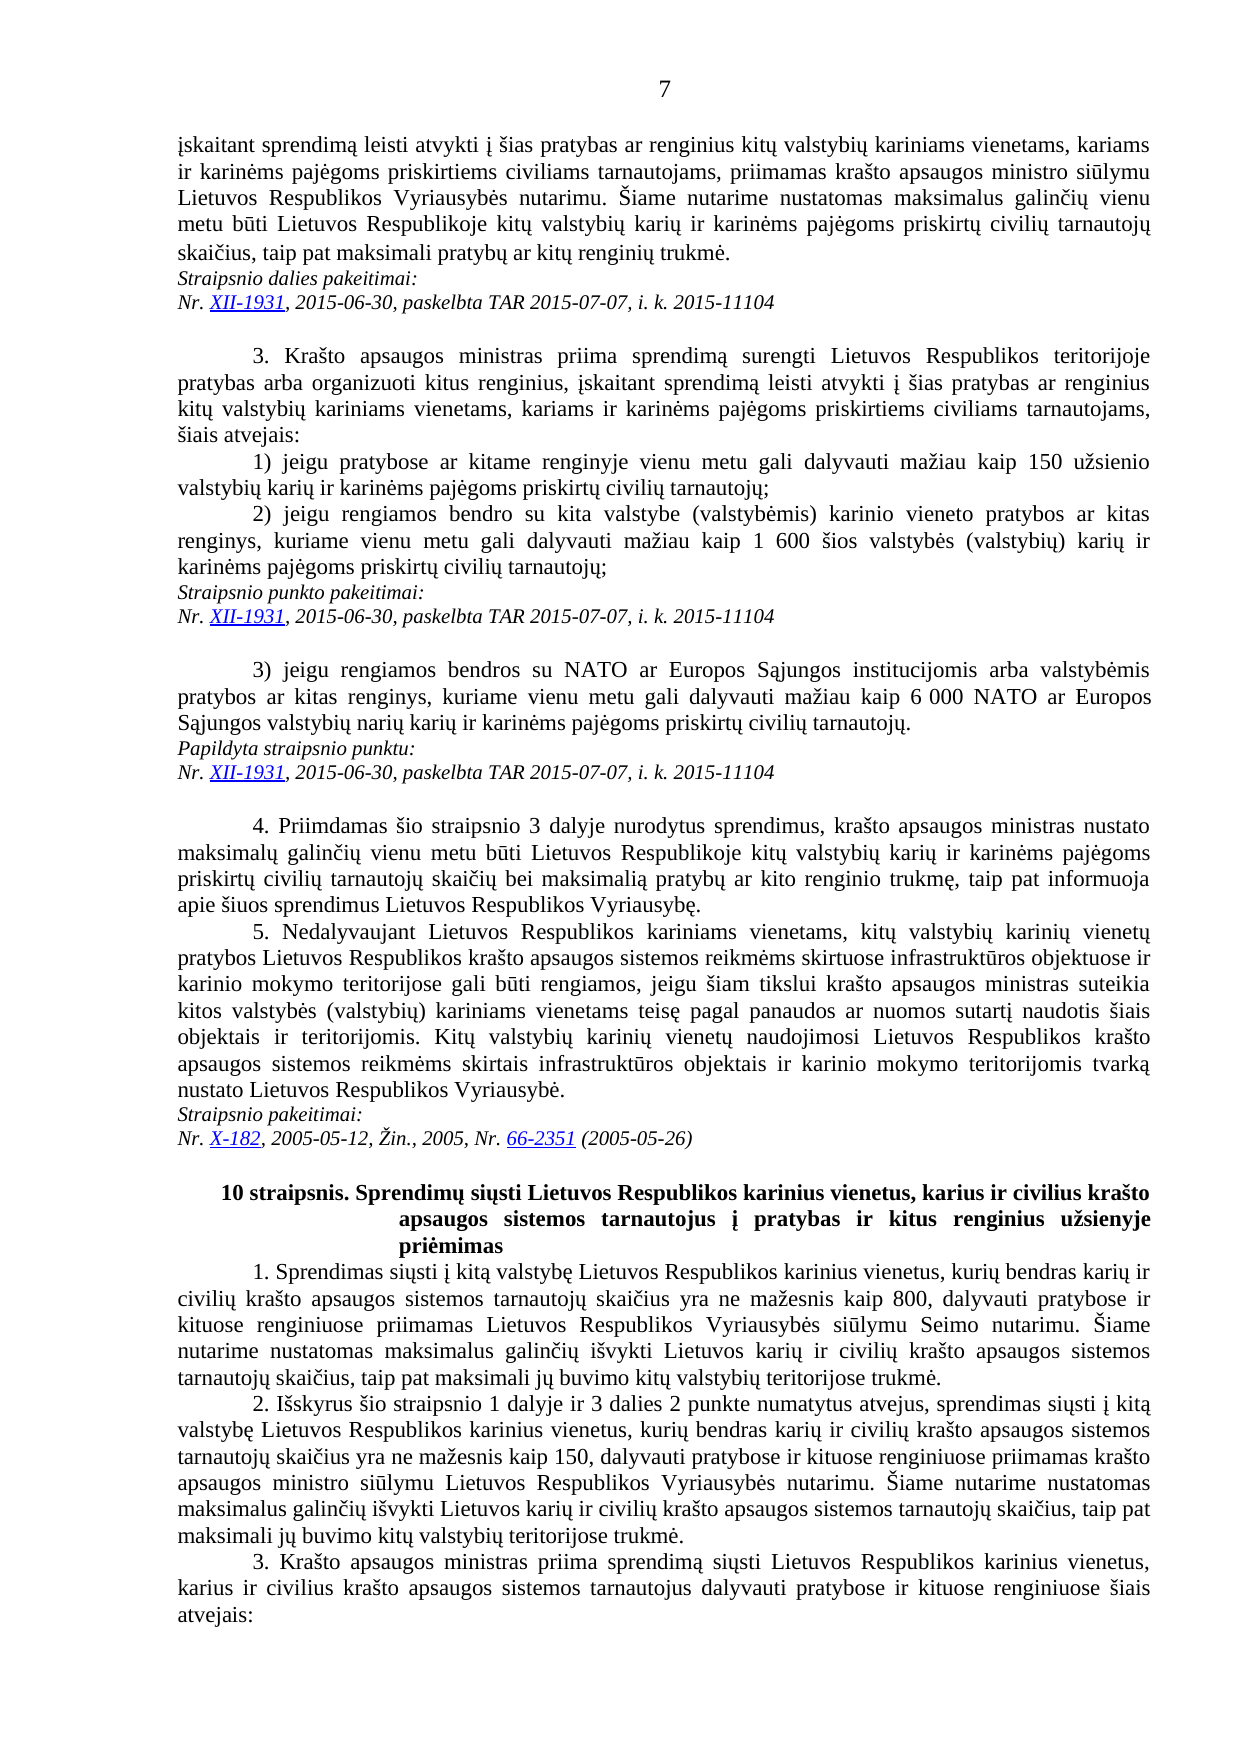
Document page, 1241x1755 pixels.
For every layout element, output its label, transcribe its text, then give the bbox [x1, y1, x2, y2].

text Nr. XII-1931, 2015-06-30, paskelbta TAR 2015-07-07, i. k. 2015-11104 [177, 604, 1152, 628]
text 3. Krašto apsaugos ministras priima sprendimą surengti Lietuvos Respublikos teritorijoje pratybas arba organizuoti kitus renginius, įskaitant sprendimą leisti atvykti į šias pratybas ar renginius kitų valstybių kariniams vienetams, kariams ir karinėms pajėgoms priskirtiems civiliams tarnautojams, šiais atvejais: [177, 342, 1152, 448]
text Straipsnio punkto pakeitimai: [177, 579, 1152, 604]
text 1. Sprendimas siųsti į kitą valstybę Lietuvos Respublikos karinius vienetus, kurių bendras karių ir civilių krašto apsaugos sistemos tarnautojų skaičius yra ne mažesnis kaip 800, dalyvauti pratybose ir kituose renginiuose priimamas Lietuvos Respublikos Vyriausybės siūlymu Seimo nutarimu. Šiame nutarime nustatomas maksimalus galinčių išvykti Lietuvos karių ir civilių krašto apsaugos sistemos tarnautojų skaičius, taip pat maksimali jų buvimo kitų valstybių teritorijose trukmė. [177, 1258, 1152, 1390]
text Nr. X-182, 2005-05-12, Žin., 2005, Nr. 66-2351 (2005-05-26) [177, 1126, 1152, 1150]
text 5. Nedalyvaujant Lietuvos Respublikos kariniams vienetams, kitų valstybių karinių vienetų pratybos Lietuvos Respublikos krašto apsaugos sistemos reikmėms skirtuose infrastruktūros objektuose ir karinio mokymo teritorijose gali būti rengiamos, jeigu šiam tikslui krašto apsaugos ministras suteikia kitos valstybės (valstybių) kariniams vienetams teisę pagal panaudos ar nuomos sutartį naudotis šiais objektais ir teritorijomis. Kitų valstybių karinių vienetų naudojimosi Lietuvos Respublikos krašto apsaugos sistemos reikmėms skirtais infrastruktūros objektais ir karinio mokymo teritorijomis tvarką nustato Lietuvos Respublikos Vyriausybė. [177, 918, 1152, 1102]
text Nr. XII-1931, 2015-06-30, paskelbta TAR 2015-07-07, i. k. 2015-11104 [177, 289, 1152, 314]
text 2. Išskyrus šio straipsnio 1 dalyje ir 3 dalies 2 punkte numatytus atvejus, sprendimas siųsti į kitą valstybę Lietuvos Respublikos karinius vienetus, kurių bendras karių ir civilių krašto apsaugos sistemos tarnautojų skaičius yra ne mažesnis kaip 150, dalyvauti pratybose ir kituose renginiuose priimamas krašto apsaugos ministro siūlymu Lietuvos Respublikos Vyriausybės nutarimu. Šiame nutarime nustatomas maksimalus galinčių išvykti Lietuvos karių ir civilių krašto apsaugos sistemos tarnautojų skaičius, taip pat maksimali jų buvimo kitų valstybių teritorijose trukmė. [177, 1390, 1152, 1548]
text 4. Priimdamas šio straipsnio 3 dalyje nurodytus sprendimus, krašto apsaugos ministras nustato maksimalų galinčių vienu metu būti Lietuvos Respublikoje kitų valstybių karių ir karinėms pajėgoms priskirtų civilių tarnautojų skaičių bei maksimalią pratybų ar kito renginio trukmę, taip pat informuoja apie šiuos sprendimus Lietuvos Respublikos Vyriausybę. [177, 812, 1152, 918]
text 3. Krašto apsaugos ministras priima sprendimą siųsti Lietuvos Respublikos karinius vienetus, karius ir civilius krašto apsaugos sistemos tarnautojus dalyvauti pratybose ir kituose renginiuose šiais atvejais: [177, 1548, 1152, 1627]
text 1) jeigu pratybose ar kitame renginyje vienu metu gali dalyvauti mažiau kaip 150 užsienio valstybių karių ir karinėms pajėgoms priskirtų civilių tarnautojų; [177, 448, 1152, 501]
text 2) jeigu rengiamos bendro su kita valstybe (valstybėmis) karinio vieneto pratybos ar kitas renginys, kuriame vienu metu gali dalyvauti mažiau kaip 1 600 šios valstybės (valstybių) karių ir karinėms pajėgoms priskirtų civilių tarnautojų; [177, 501, 1152, 579]
text įskaitant sprendimą leisti atvykti į šias pratybas ar renginius kitų valstybių kariniams vienetams, kariams ir karinėms pajėgoms priskirtiems civiliams tarnautojams, priimamas krašto apsaugos ministro siūlymu Lietuvos Respublikos Vyriausybės nutarimu. Šiame nutarime nustatomas maksimalus galinčių vienu metu būti Lietuvos Respublikoje kitų valstybių karių ir karinėms pajėgoms priskirtų civilių tarnautojų skaičius, taip pat maksimali pratybų ar kitų renginių trukmė. [177, 131, 1152, 266]
text 10 straipsnis. Sprendimų siųsti Lietuvos Respublikos karinius vienetus, karius ir civilius krašto apsaugos sistemos tarnautojus į pratybas ir kitus renginius užsienyje priėmimas [221, 1179, 1152, 1258]
text Straipsnio dalies pakeitimai: [177, 266, 1152, 289]
text Straipsnio pakeitimai: [177, 1102, 1152, 1126]
text Nr. XII-1931, 2015-06-30, paskelbta TAR 2015-07-07, i. k. 2015-11104 [177, 759, 1152, 784]
text 3) jeigu rengiamos bendros su NATO ar Europos Sąjungos institucijomis arba valstybėmis pratybos ar kitas renginys, kuriame vienu metu gali dalyvauti mažiau kaip 6 000 NATO ar Europos Sąjungos valstybių narių karių ir karinėms pajėgoms priskirtų civilių tarnautojų. [177, 656, 1152, 736]
text Papildyta straipsnio punktu: [177, 736, 1152, 759]
